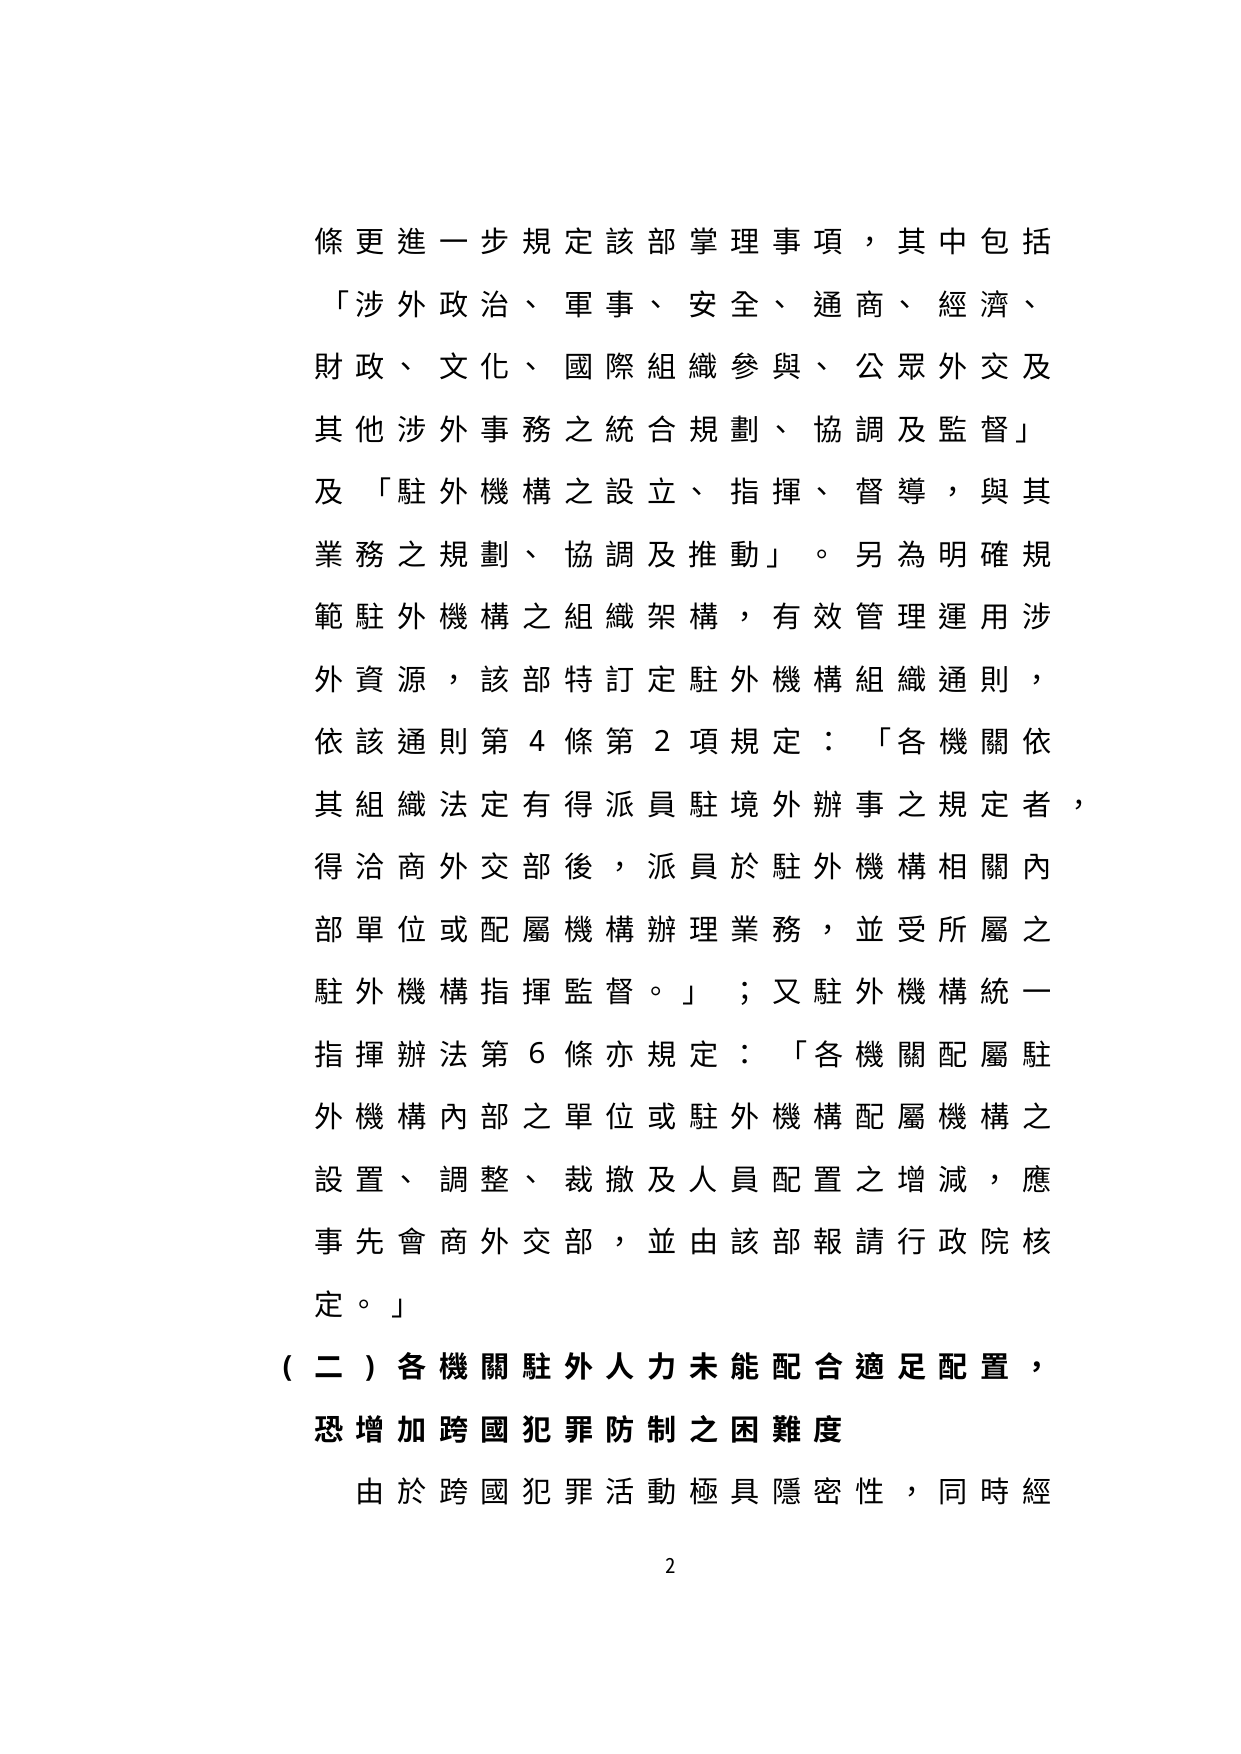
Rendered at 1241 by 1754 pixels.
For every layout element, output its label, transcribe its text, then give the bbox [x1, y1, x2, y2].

text (二)各機關駐外人力未能配合適足配置，恐增加跨國犯罪防制之困難度 [242, 1323, 1058, 1448]
text 由於跨國犯罪活動極具隱密性，同時經常跨越國界涉及多國司法範疇，欲對此種犯罪網絡進行有效控制，實務上甚為困難，爰行政院近年來將「促進國際及兩岸司法合作交流，持續推動與各國簽署刑事司法互助協定（議），共同打擊跨境犯罪」列為施政方針之一，相關打擊跨國犯罪之業務則分由法務部、法務部調查局（以下簡稱調查局）、外交部、內政部警政署（以下簡稱警政署）、內政部移民署（以下簡稱移民署）、海洋委員會海巡署及大陸委員會辦理。其中外交部除協助各相關機關與合作國家洽簽司法互助協定外，相關駐外人力之配置亦由該部協處辦理。 [271, 1448, 1058, 1511]
text 外交部設立之目的見於該部組織法，該法第1條即規定：「行政院為辦理外交及有關涉外業務，特設外交部。」同法第2條更進一步規定該部掌理事項，其中包括「涉外政治、軍事、安全、通商、經濟、財政、文化、國際組織參與、公眾外交及其他涉外事務之統合規劃、協調及監督」及「駐外機構之設立、指揮、督導，與其業務之規劃、協調及推動」。另為明確規範駐外機構之組織架構，有效管理運用涉外資源，該部特訂定駐外機構組織通則，依該通則第4條第2項規定：「各機關依其組織法定有得派員駐境外辦事之規定者，得洽商外交部後，派員於駐外機構相關內部單位或配屬機構辦理業務，並受所屬之駐外機構指揮監督。」；又駐外機構統一指揮辦法第6條亦規定：「各機關配屬駐外機構內部之單位或駐外機構配屬機構之設置、調整、裁撤及人員配置之增減，應事先會商外交部，並由該部報請行政院核定。」 [271, 198, 1058, 1323]
